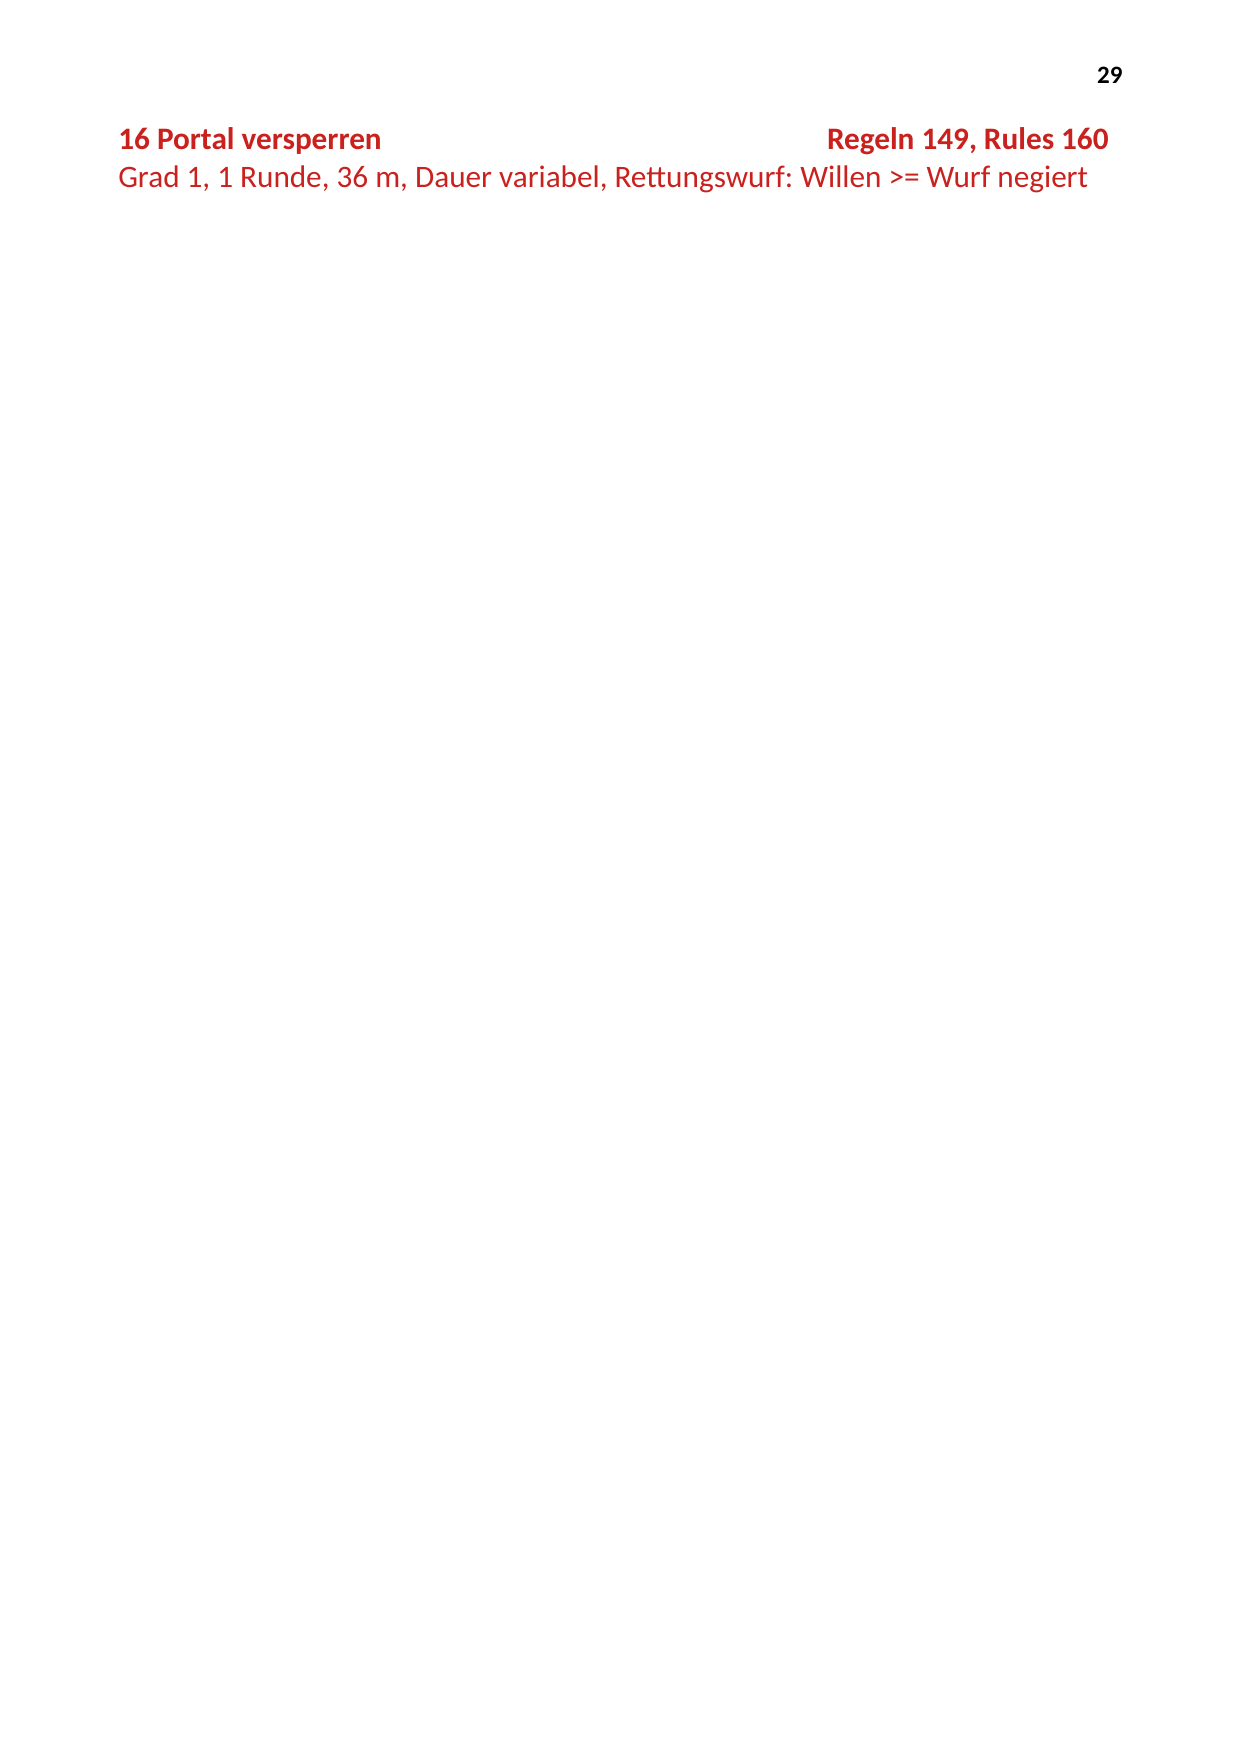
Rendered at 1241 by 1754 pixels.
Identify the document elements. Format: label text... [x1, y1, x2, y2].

text 16 Portal versperren Regeln 149, Rules 160 [118, 119, 1122, 157]
text Grad 1, 1 Runde, 36 m, Dauer variabel, Rettungswurf: Willen >= Wurf negiert [118, 157, 1122, 195]
